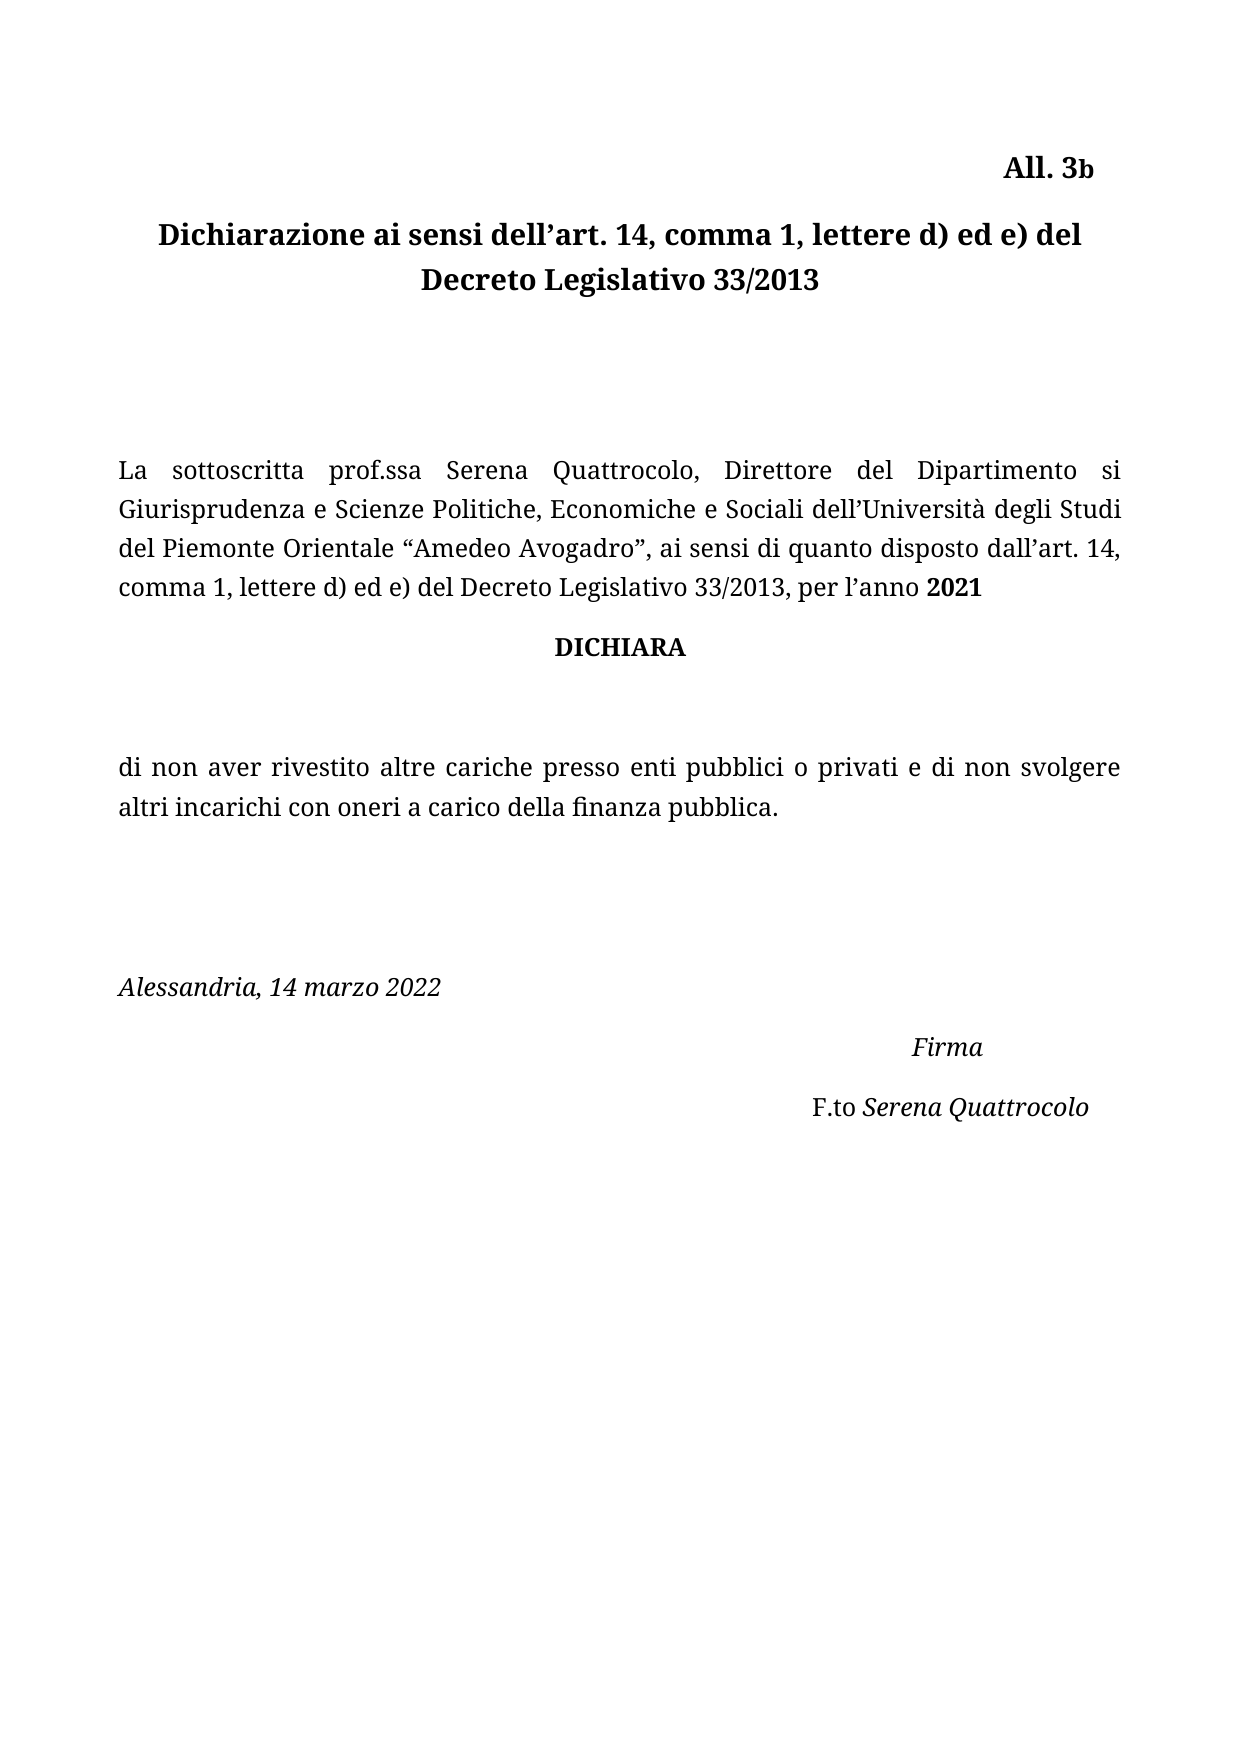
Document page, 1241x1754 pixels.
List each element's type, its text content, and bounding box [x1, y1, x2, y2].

text Alessandria, 14 marzo 2022 [118, 969, 1122, 1003]
text All. 3b [929, 148, 1122, 187]
text DICHIARA [118, 630, 1122, 664]
text Firma [708, 1029, 1122, 1063]
text di non aver rivestito altre cariche presso enti pubblici o privati e di non svolgere altri incarichi con oneri a carico della finanza pubblica. [118, 750, 1122, 823]
text Dichiarazione ai sensi dell’art. 14, comma 1, lettere d) ed e) del Decreto Legislativo 33/2013 [118, 214, 1122, 299]
text La sottoscritta prof.ssa Serena Quattrocolo, Direttore del Dipartimento si Giurisprudenza e Scienze Politiche, Economiche e Sociali dell’Università degli Studi del Piemonte Orientale “Amedeo Avogadro”, ai sensi di quanto disposto dall’art. 14, comma 1, lettere d) ed e) del Decreto Legislativo 33/2013, per l’anno 2021 [118, 453, 1122, 604]
text F.to Serena Quattrocolo [708, 1089, 1122, 1123]
